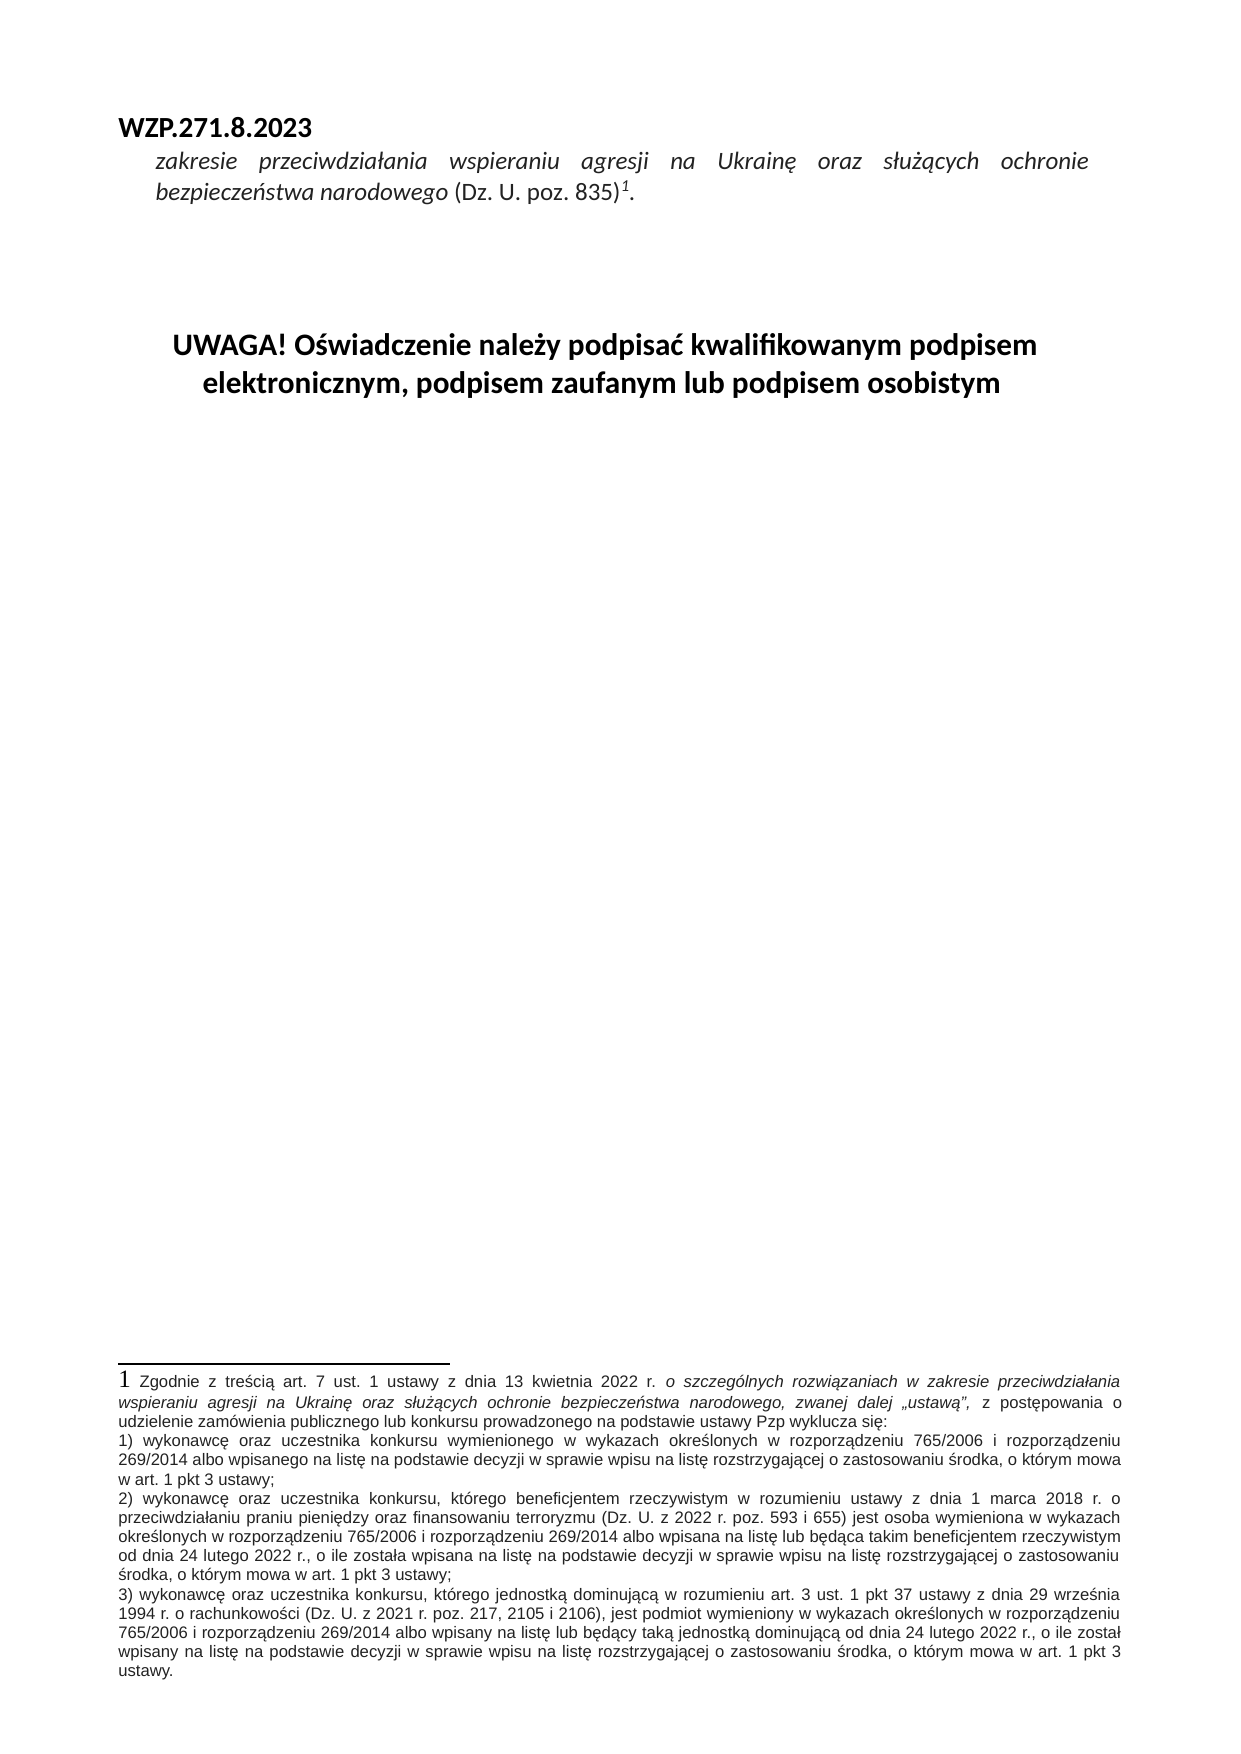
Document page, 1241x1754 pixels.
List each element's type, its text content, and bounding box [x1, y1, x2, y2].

text 2) wykonawcę oraz uczestnika konkursu, którego beneficjentem rzeczywistym w rozumieniu ustawy z dnia 1 marca 2018 r. o przeciwdziałaniu praniu pieniędzy oraz finansowaniu terroryzmu (Dz. U. z 2022 r. poz. 593 i 655) jest osoba wymieniona w wykazach określonych w rozporządzeniu 765/2006 i rozporządzeniu 269/2014 albo wpisana na listę lub będąca takim beneficjentem rzeczywistym od dnia 24 lutego 2022 r., o ile została wpisana na listę na podstawie decyzji w sprawie wpisu na listę rozstrzygającej o zastosowaniu środka, o którym mowa w art. 1 pkt 3 ustawy; [118, 1488, 1122, 1584]
text Zgodnie z treścią art. 7 ust. 1 ustawy z dnia 13 kwietnia 2022 r. o szczególnych rozwiązaniach w zakresie przeciwdziałania wspieraniu agresji na Ukrainę oraz służących ochronie bezpieczeństwa narodowego, zwanej dalej „ustawą”, z postępowania o udzielenie zamówienia publicznego lub konkursu prowadzonego na podstawie ustawy Pzp wyklucza się: [118, 1364, 1122, 1431]
text 1) wykonawcę oraz uczestnika konkursu wymienionego w wykazach określonych w rozporządzeniu 765/2006 i rozporządzeniu 269/2014 albo wpisanego na listę na podstawie decyzji w sprawie wpisu na listę rozstrzygającej o zastosowaniu środka, o którym mowa w art. 1 pkt 3 ustawy; [118, 1431, 1122, 1488]
text zakresie przeciwdziałania wspieraniu agresji na Ukrainę oraz służących ochronie bezpieczeństwa narodowego (Dz. U. poz. 835). [118, 145, 1093, 206]
text 3) wykonawcę oraz uczestnika konkursu, którego jednostką dominującą w rozumieniu art. 3 ust. 1 pkt 37 ustawy z dnia 29 września 1994 r. o rachunkowości (Dz. U. z 2021 r. poz. 217, 2105 i 2106), jest podmiot wymieniony w wykazach określonych w rozporządzeniu 765/2006 i rozporządzeniu 269/2014 albo wpisany na listę lub będący taką jednostką dominującą od dnia 24 lutego 2022 r., o ile został wpisany na listę na podstawie decyzji w sprawie wpisu na listę rozstrzygającej o zastosowaniu środka, o którym mowa w art. 1 pkt 3 ustawy. [118, 1584, 1122, 1680]
text UWAGA! Oświadczenie należy podpisać kwalifikowanym podpisem elektronicznym, podpisem zaufanym lub podpisem osobistym [118, 325, 1093, 401]
